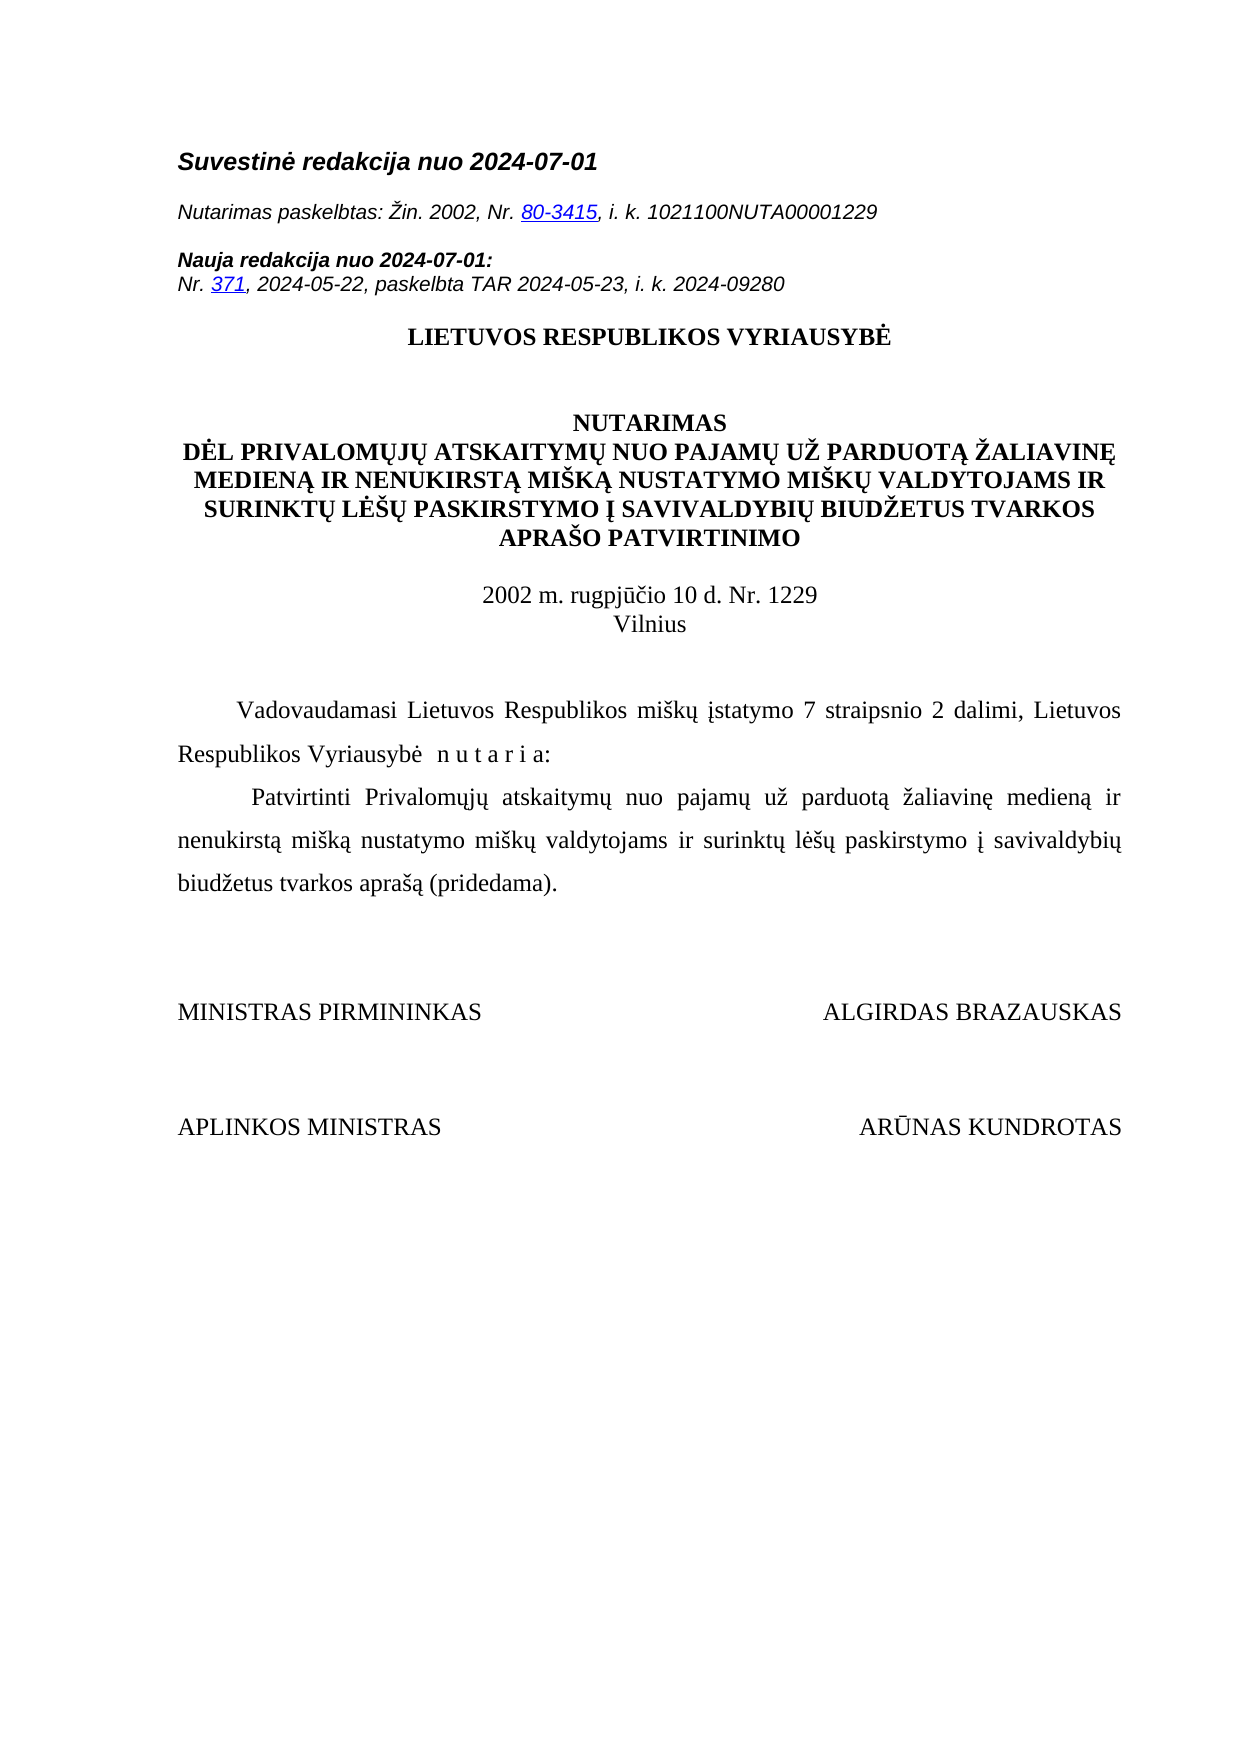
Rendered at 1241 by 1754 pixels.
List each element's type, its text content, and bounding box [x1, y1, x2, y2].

subtitle Vilnius [177, 609, 1122, 638]
subtitle DĖL PRIVALOMŲJŲ ATSKAITYMŲ NUO PAJAMŲ UŽ PARDUOTĄ ŽALIAVINĘ MEDIENĄ IR NENUKIRSTĄ MIŠKĄ NUSTATYMO MIŠKŲ VALDYTOJAMS IR SURINKTŲ LĖŠŲ PASKIRSTYMO Į SAVIVALDYBIŲ BIUDŽETUS TVARKOS APRAŠO PATVIRTINIMO [177, 437, 1122, 552]
subtitle 2002 m. rugpjūčio 10 d. Nr. 1229 [177, 581, 1122, 609]
text Vadovaudamasi Lietuvos Respublikos miškų įstatymo 7 straipsnio 2 dalimi, Lietuvos Respublikos Vyriausybė nutaria: [177, 696, 1122, 767]
text Nauja redakcija nuo 2024-07-01: [177, 247, 1122, 271]
text Lietuvos Respublikos Vyriausybė [177, 322, 1122, 351]
text MINISTRAS PIRMININKAS ALGIRDAS BRAZAUSKAS [177, 997, 1122, 1026]
text APLINKOS MINISTRAS ARŪNAS KUNDROTAS [177, 1112, 1122, 1141]
text Suvestinė redakcija nuo 2024-07-01 [177, 147, 1122, 176]
text Nr. 371, 2024-05-22, paskelbta TAR 2024-05-23, i. k. 2024-09280 [177, 271, 1122, 295]
text Patvirtinti Privalomųjų atskaitymų nuo pajamų už parduotą žaliavinę medieną ir nenukirstą mišką nustatymo miškų valdytojams ir surinktų lėšų paskirstymo į savivaldybių biudžetus tvarkos aprašą (pridedama). [177, 782, 1122, 897]
text NUTARIMAS [177, 408, 1122, 437]
text Nutarimas paskelbtas: Žin. 2002, Nr. 80-3415, i. k. 1021100NUTA00001229 [177, 199, 1122, 223]
